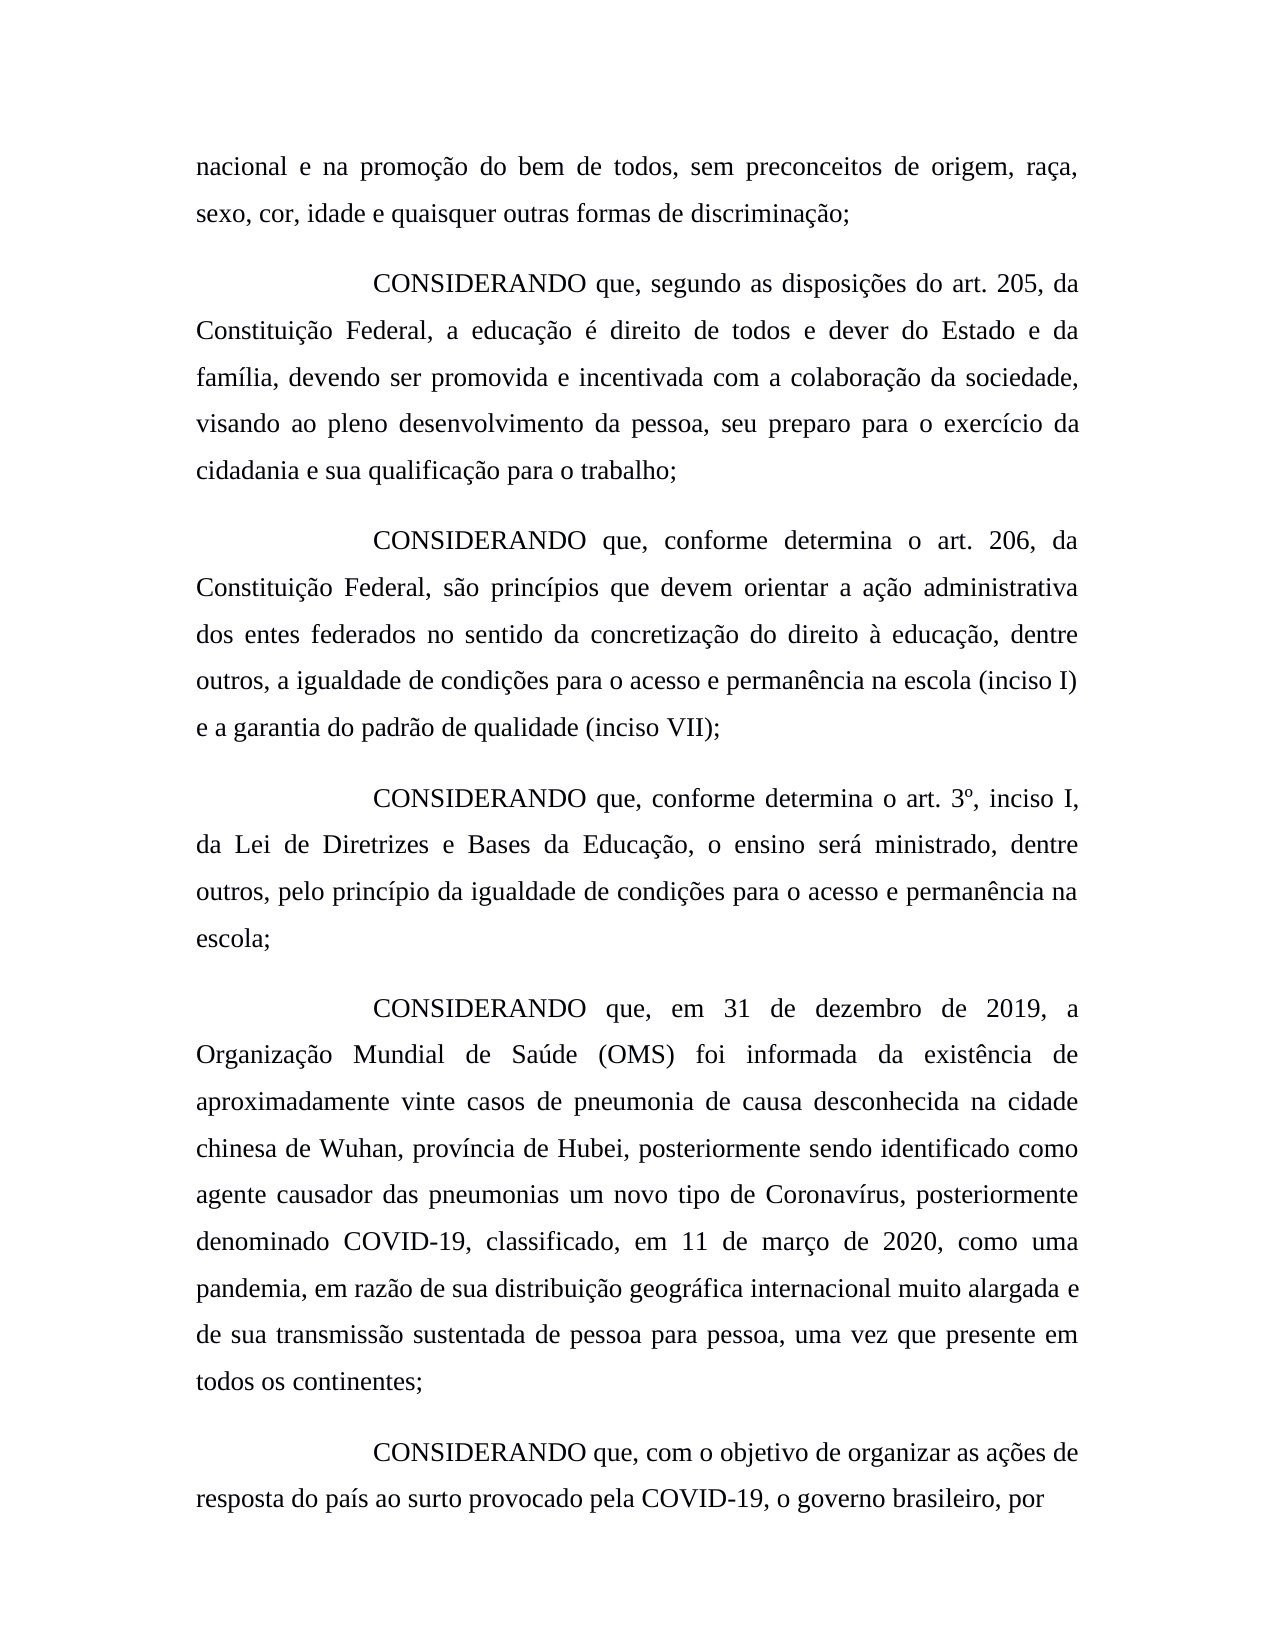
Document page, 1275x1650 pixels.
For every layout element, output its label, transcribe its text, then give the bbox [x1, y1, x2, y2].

text CONSIDERANDO que, conforme determina o art. 206, da Constituição Federal, são princípios que devem orientar a ação administrativa dos entes federados no sentido da concretização do direito à educação, dentre outros, a igualdade de condições para o acesso e permanência na escola (inciso I) e a garantia do padrão de qualidade (inciso VII); [196, 524, 1079, 742]
text CONSIDERANDO que, segundo as disposições do art. 205, da Constituição Federal, a educação é direito de todos e dever do Estado e da família, devendo ser promovida e incentivada com a colaboração da sociedade, visando ao pleno desenvolvimento da pessoa, seu preparo para o exercício da cidadania e sua qualificação para o trabalho; [196, 267, 1079, 485]
text CONSIDERANDO que, conforme determina o art. 3º, inciso I, da Lei de Diretrizes e Bases da Educação, o ensino será ministrado, dentre outros, pelo princípio da igualdade de condições para o acesso e permanência na escola; [196, 782, 1079, 953]
text CONSIDERANDO que, em 31 de dezembro de 2019, a Organização Mundial de Saúde (OMS) foi informada da existência de aproximadamente vinte casos de pneumonia de causa desconhecida na cidade chinesa de Wuhan, província de Hubei, posteriormente sendo identificado como agente causador das pneumonias um novo tipo de Coronavírus, posteriormente denominado COVID-19, classificado, em 11 de março de 2020, como uma pandemia, em razão de sua distribuição geográfica internacional muito alargada e de sua transmissão sustentada de pessoa para pessoa, uma vez que presente em todos os continentes; [196, 992, 1079, 1396]
text nacional e na promoção do bem de todos, sem preconceitos de origem, raça, sexo, cor, idade e quaisquer outras formas de discriminação; [196, 150, 1079, 228]
text CONSIDERANDO que, com o objetivo de organizar as ações de resposta do país ao surto provocado pela COVID-19, o governo brasileiro, por [196, 1436, 1079, 1513]
